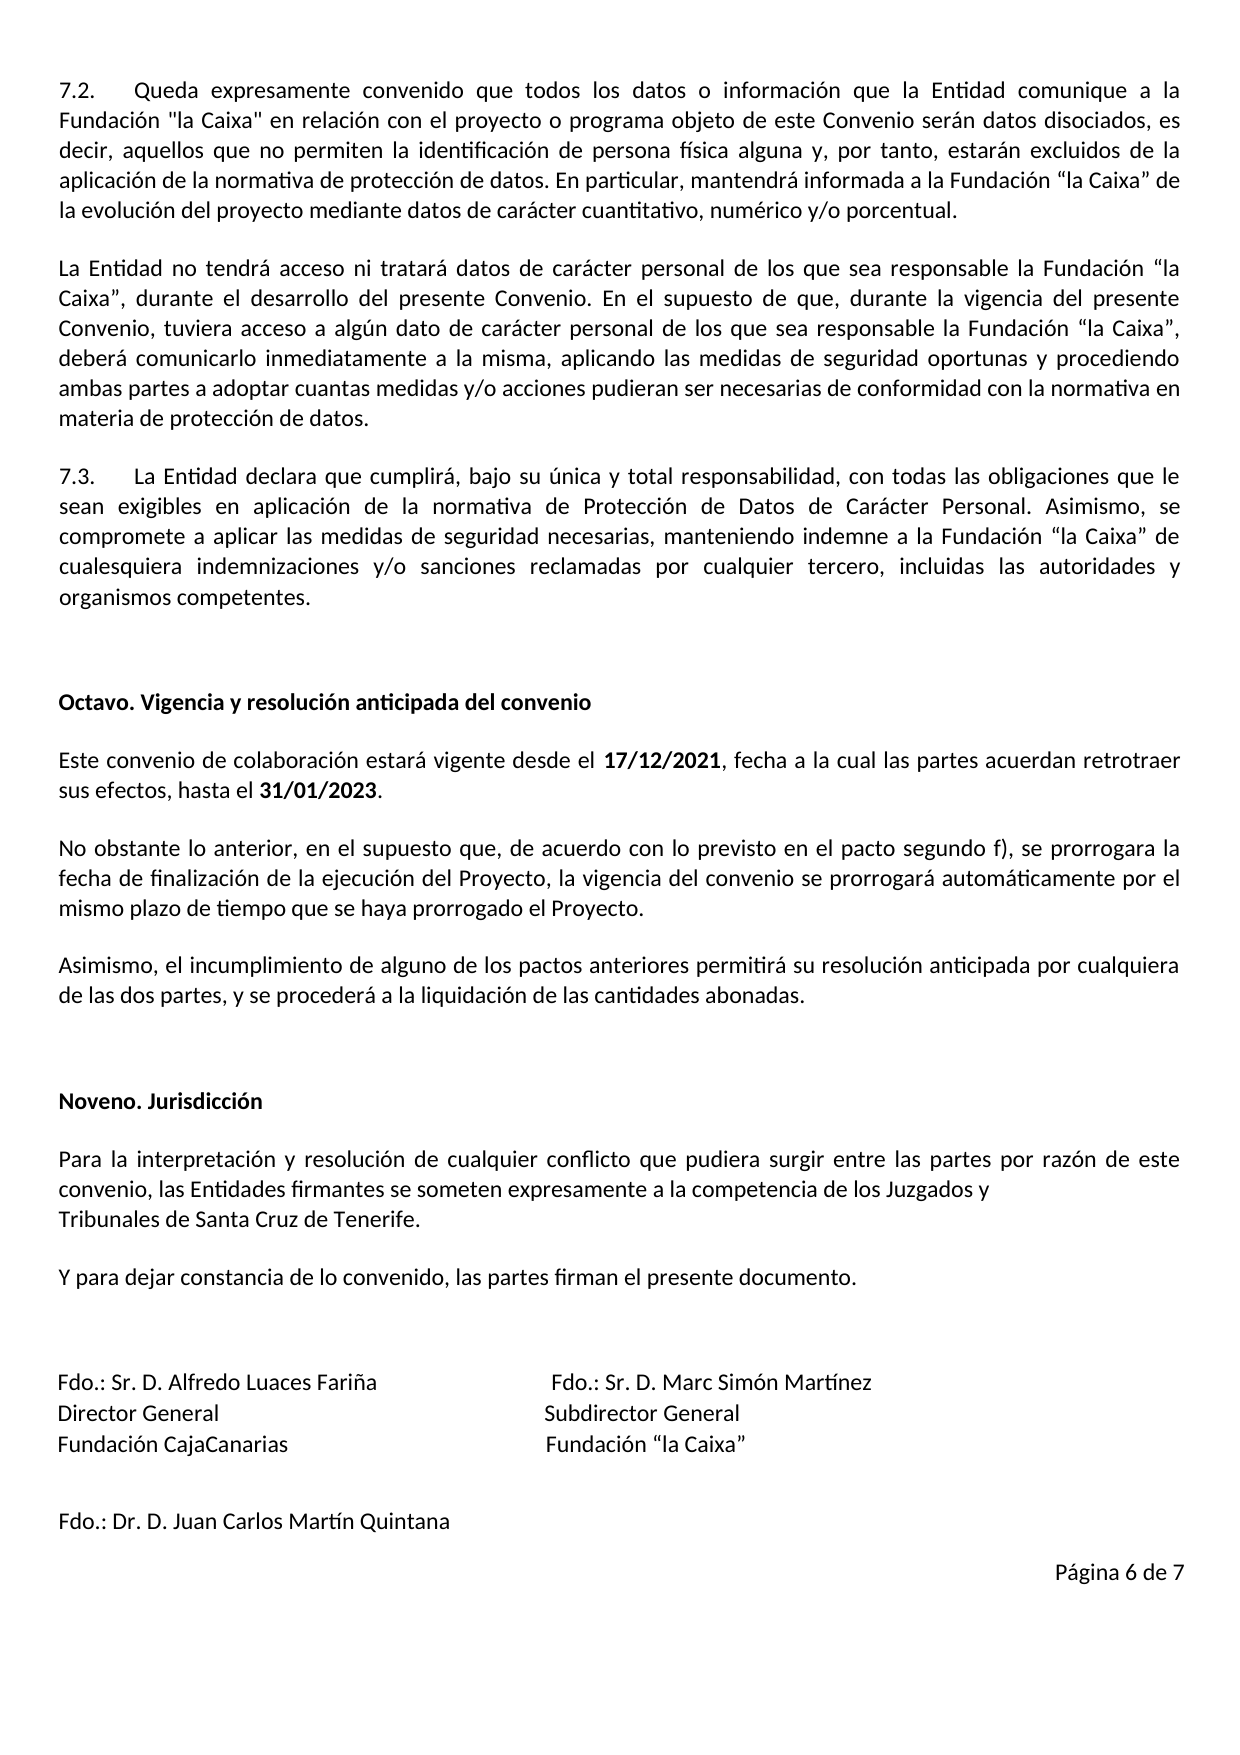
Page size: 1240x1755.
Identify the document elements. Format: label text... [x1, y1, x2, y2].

text Para la interpretación y resolución de cualquier conflicto que pudiera surgir entre las partes por razón de este convenio, las Entidades firmantes se someten expresamente a la competencia de los Juzgados y [58, 1144, 1182, 1203]
text Director General Subdirector General [57, 1398, 1182, 1427]
text Tribunales de Santa Cruz de Tenerife. [58, 1204, 1182, 1233]
text Fdo.: Sr. D. Alfredo Luaces Fariña Fdo.: Sr. D. Marc Simón Martínez [57, 1367, 1182, 1396]
text Este convenio de colaboración estará vigente desde el 17/12/2021, fecha a la cual las partes acuerdan retrotraer sus efectos, hasta el 31/01/2023. [58, 745, 1182, 804]
text Asimismo, el incumplimiento de alguno de los pactos anteriores permitirá su resolución anticipada por cualquiera de las dos partes, y se procederá a la liquidación de las cantidades abonadas. [58, 950, 1182, 1010]
text La Entidad no tendrá acceso ni tratará datos de carácter personal de los que sea responsable la Fundación “la Caixa”, durante el desarrollo del presente Convenio. En el supuesto de que, durante la vigencia del presente Convenio, tuviera acceso a algún dato de carácter personal de los que sea responsable la Fundación “la Caixa”, deberá comunicarlo inmediatamente a la misma, aplicando las medidas de seguridad oportunas y procediendo ambas partes a adoptar cuantas medidas y/o acciones pudieran ser necesarias de conformidad con la normativa en materia de protección de datos. [58, 253, 1182, 433]
text Fdo.: Dr. D. Juan Carlos Martín Quintana [58, 1506, 1182, 1535]
list Queda expresamente convenido que todos los datos o información que la Entidad comunique a la Fundación "la Caixa" en relación con el proyecto o programa objeto de este Convenio serán datos disociados, es decir, aquellos que no permiten la identificación de persona física alguna y, por tanto, estarán excluidos de la aplicación de la normativa de protección de datos. En particular, mantendrá informada a la Fundación “la Caixa” de la evolución del proyecto mediante datos de carácter cuantitativo, numérico y/o porcentual. [59, 75, 1182, 225]
text Y para dejar constancia de lo convenido, las partes firman el presente documento. [58, 1262, 1182, 1291]
subtitle Noveno. Jurisdicción [58, 1086, 1182, 1116]
text No obstante lo anterior, en el supuesto que, de acuerdo con lo previsto en el pacto segundo f), se prorrogara la fecha de finalización de la ejecución del Proyecto, la vigencia del convenio se prorrogará automáticamente por el mismo plazo de tiempo que se haya prorrogado el Proyecto. [58, 833, 1182, 922]
subtitle Octavo. Vigencia y resolución anticipada del convenio [58, 687, 1182, 717]
text Fundación CajaCanarias Fundación “la Caixa” [57, 1429, 1182, 1459]
list La Entidad declara que cumplirá, bajo su única y total responsabilidad, con todas las obligaciones que le sean exigibles en aplicación de la normativa de Protección de Datos de Carácter Personal. Asimismo, se compromete a aplicar las medidas de seguridad necesarias, manteniendo indemne a la Fundación “la Caixa” de cualesquiera indemnizaciones y/o sanciones reclamadas por cualquier tercero, incluidas las autoridades y organismos competentes. [59, 461, 1182, 611]
